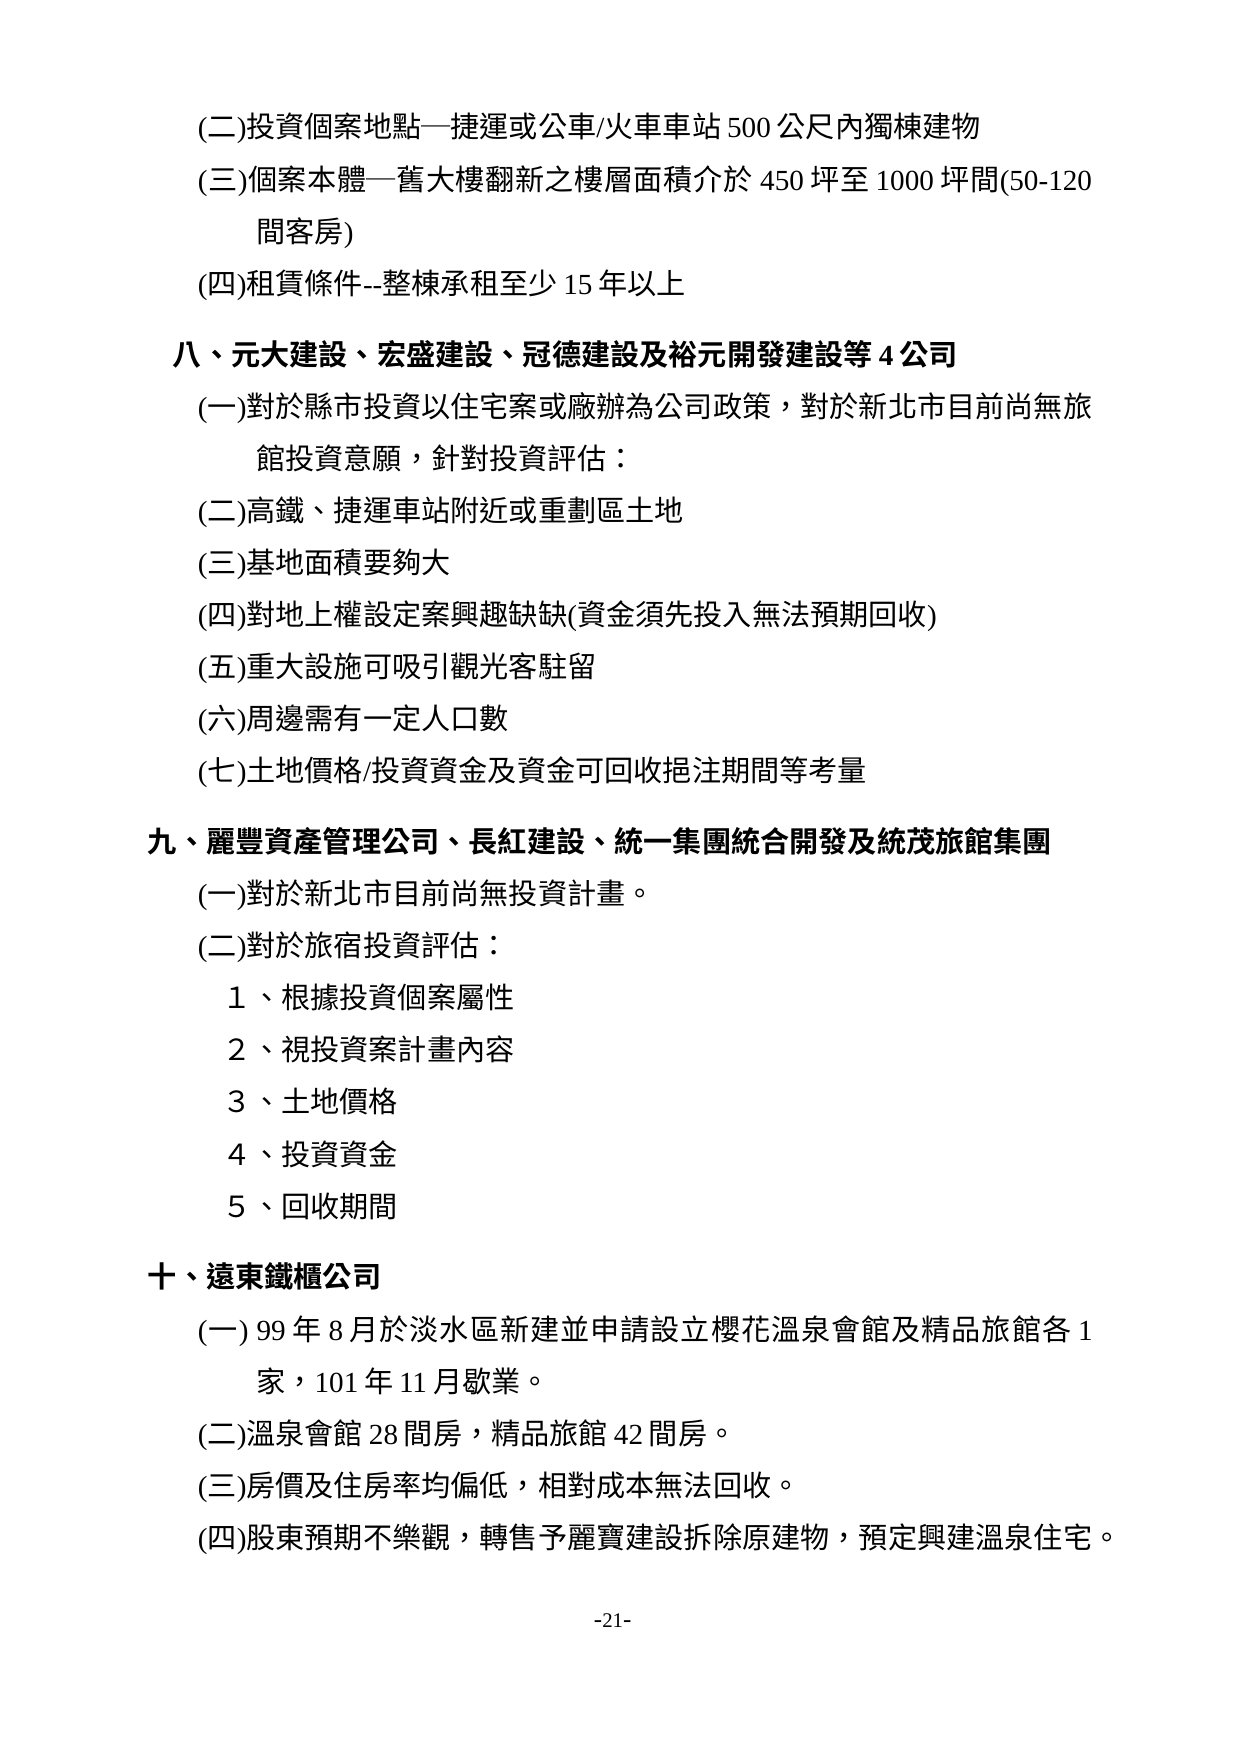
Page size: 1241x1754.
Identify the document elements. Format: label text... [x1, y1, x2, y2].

text (二)對於旅宿投資評估： [198, 915, 1092, 967]
text (一) 99年8月於淡水區新建並申請設立櫻花溫泉會館及精品旅館各1家，101年11月歇業。 [198, 1298, 1092, 1402]
text (七)土地價格/投資資金及資金可回收挹注期間等考量 [198, 740, 1092, 792]
text (二)溫泉會館28間房，精品旅館42間房。 [198, 1402, 1092, 1454]
text ３、土地價格 [223, 1071, 1092, 1123]
text 九、麗豐資產管理公司、長紅建設、統一集團統合開發及統茂旅館集團 [148, 811, 1092, 863]
text (二)投資個案地點─捷運或公車/火車車站500公尺內獨棟建物 [198, 96, 1092, 148]
text (三)房價及住房率均偏低，相對成本無法回收。 [198, 1454, 1092, 1507]
text ５、回收期間 [223, 1175, 1092, 1227]
text (三)基地面積要夠大 [198, 532, 1092, 584]
text (四)對地上權設定案興趣缺缺(資金須先投入無法預期回收) [198, 584, 1092, 636]
text (一)對於縣市投資以住宅案或廠辦為公司政策，對於新北市目前尚無旅館投資意願，針對投資評估： [198, 375, 1092, 479]
text (一)對於新北市目前尚無投資計畫。 [198, 863, 1092, 915]
text (五)重大設施可吸引觀光客駐留 [198, 636, 1092, 688]
text 八、元大建設、宏盛建設、冠德建設及裕元開發建設等4公司 [173, 323, 1092, 375]
text ２、視投資案計畫內容 [223, 1019, 1092, 1071]
text (六)周邊需有一定人口數 [198, 688, 1092, 740]
text 十、遠東鐵櫃公司 [148, 1246, 1092, 1298]
text １、根據投資個案屬性 [223, 967, 1092, 1019]
text ４、投資資金 [223, 1123, 1092, 1175]
text (四)租賃條件--整棟承租至少15年以上 [198, 252, 1092, 304]
text (二)高鐵、捷運車站附近或重劃區土地 [198, 479, 1092, 532]
text (四)股東預期不樂觀，轉售予麗寶建設拆除原建物，預定興建溫泉住宅。 [198, 1507, 1092, 1559]
text (三)個案本體─舊大樓翻新之樓層面積介於450坪至1000坪間(50-120間客房) [198, 148, 1092, 252]
